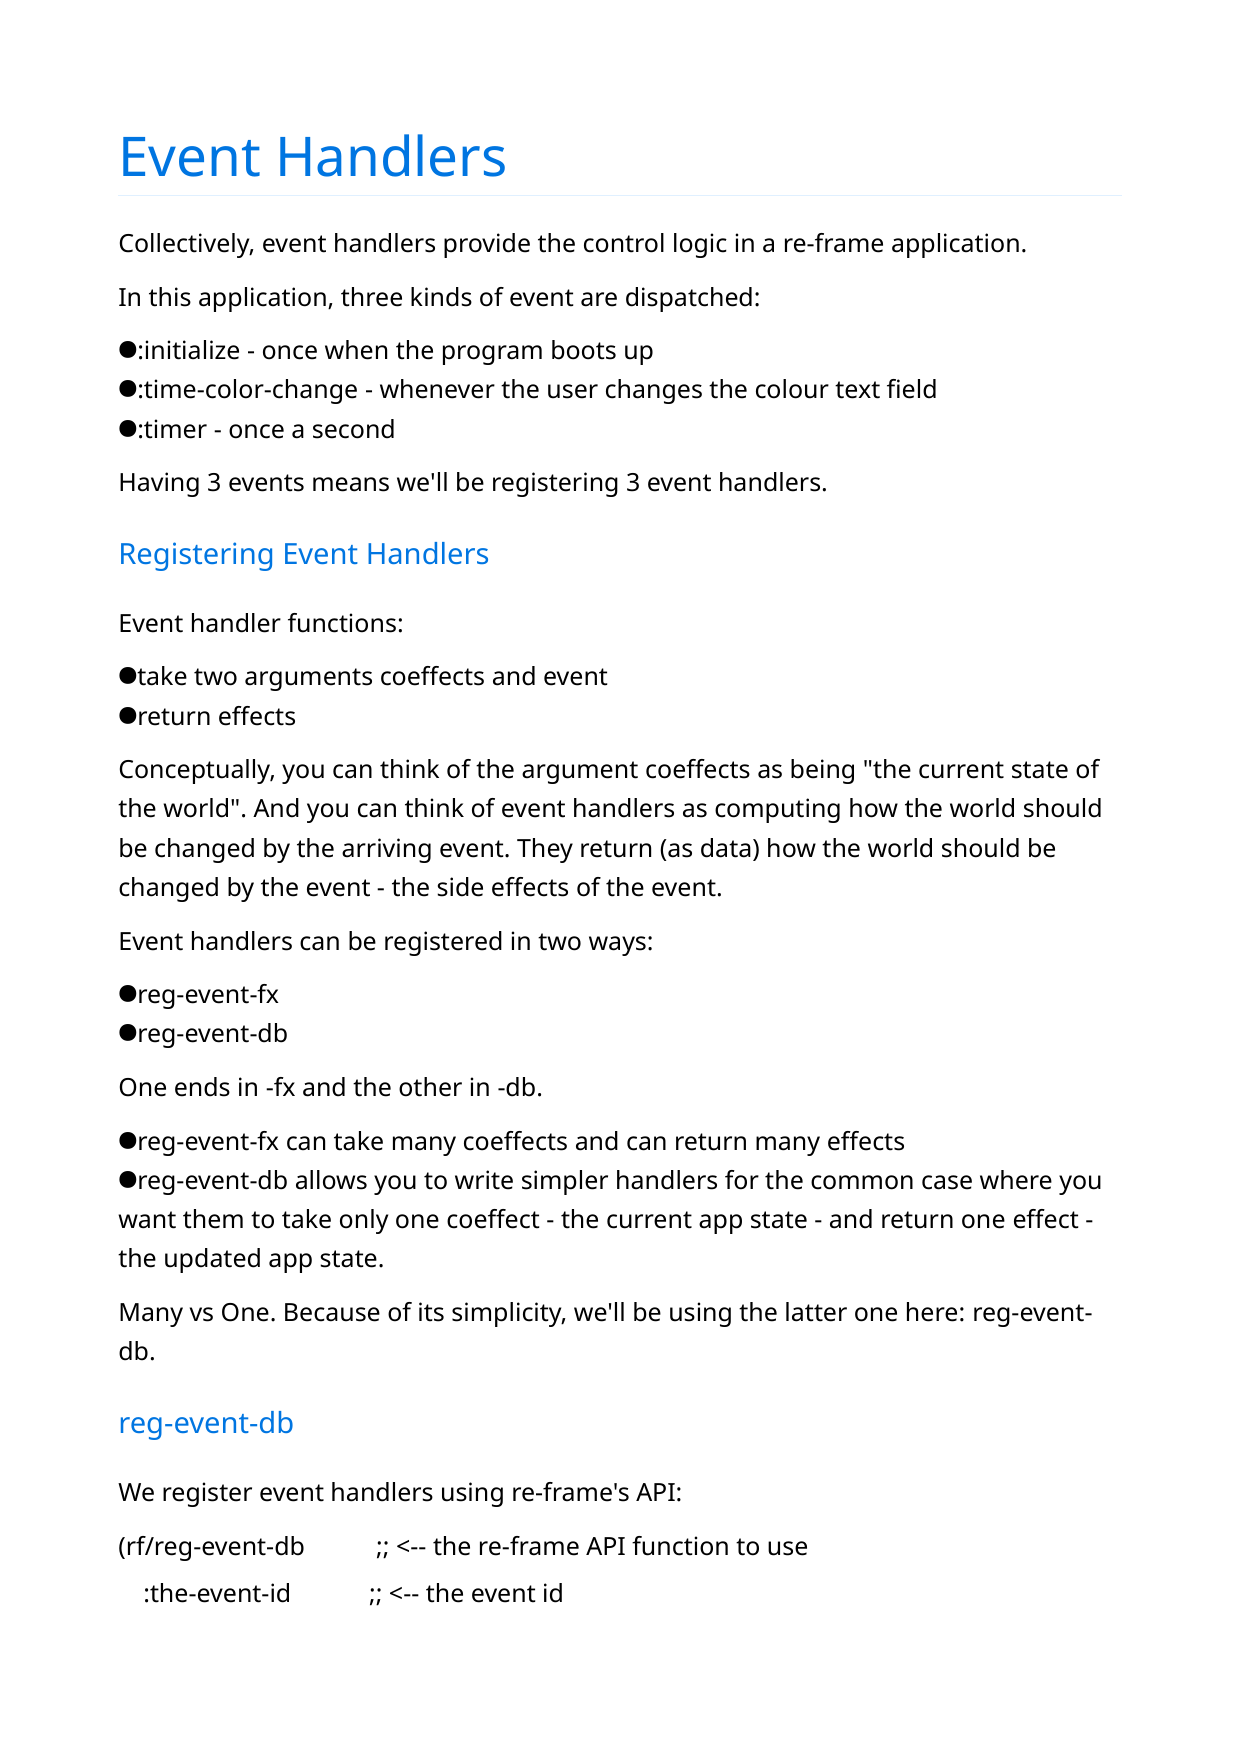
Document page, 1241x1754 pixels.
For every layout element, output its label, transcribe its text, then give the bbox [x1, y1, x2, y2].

list take two arguments coeffects and event [118, 659, 1122, 693]
text Conceptually, you can think of the argument coeffects as being "the current state of the world". And you can think of event handlers as computing how the world should be changed by the arriving event. They return (as data) how the world should be changed by the event - the side effects of the event. [118, 752, 1122, 903]
text One ends in -fx and the other in -db. [118, 1070, 1122, 1104]
text Event handlers can be registered in two ways: [118, 923, 1122, 957]
subtitle Registering Event Handlers [118, 533, 1122, 573]
list return effects [118, 698, 1122, 732]
list :timer - once a second [118, 411, 1122, 445]
text Collectively, event handlers provide the control logic in a re-frame application. [118, 225, 1122, 259]
text Having 3 events means we'll be registering 3 event handlers. [118, 465, 1122, 499]
list :initialize - once when the program boots up [118, 333, 1122, 367]
text :the-event-id ;; <-- the event id [118, 1576, 1122, 1610]
text In this application, three kinds of event are dispatched: [118, 279, 1122, 313]
text Event handler functions: [118, 605, 1122, 639]
list reg-event-db [118, 1016, 1122, 1050]
text Many vs One. Because of its simplicity, we'll be using the latter one here: reg-event-db. [118, 1295, 1122, 1368]
list reg-event-fx can take many coeffects and can return many effects [118, 1124, 1122, 1158]
list reg-event-db allows you to write simpler handlers for the common case where you want them to take only one coeffect - the current app state - and return one effect - the updated app state. [118, 1163, 1122, 1275]
subtitle reg-event-db [118, 1402, 1122, 1442]
list :time-color-change - whenever the user changes the colour text field [118, 372, 1122, 406]
text We register event handlers using re-frame's API: [118, 1474, 1122, 1508]
text (rf/reg-event-db ;; <-- the re-frame API function to use [118, 1528, 1122, 1562]
subtitle Event Handlers [118, 118, 1122, 195]
list reg-event-fx [118, 977, 1122, 1011]
